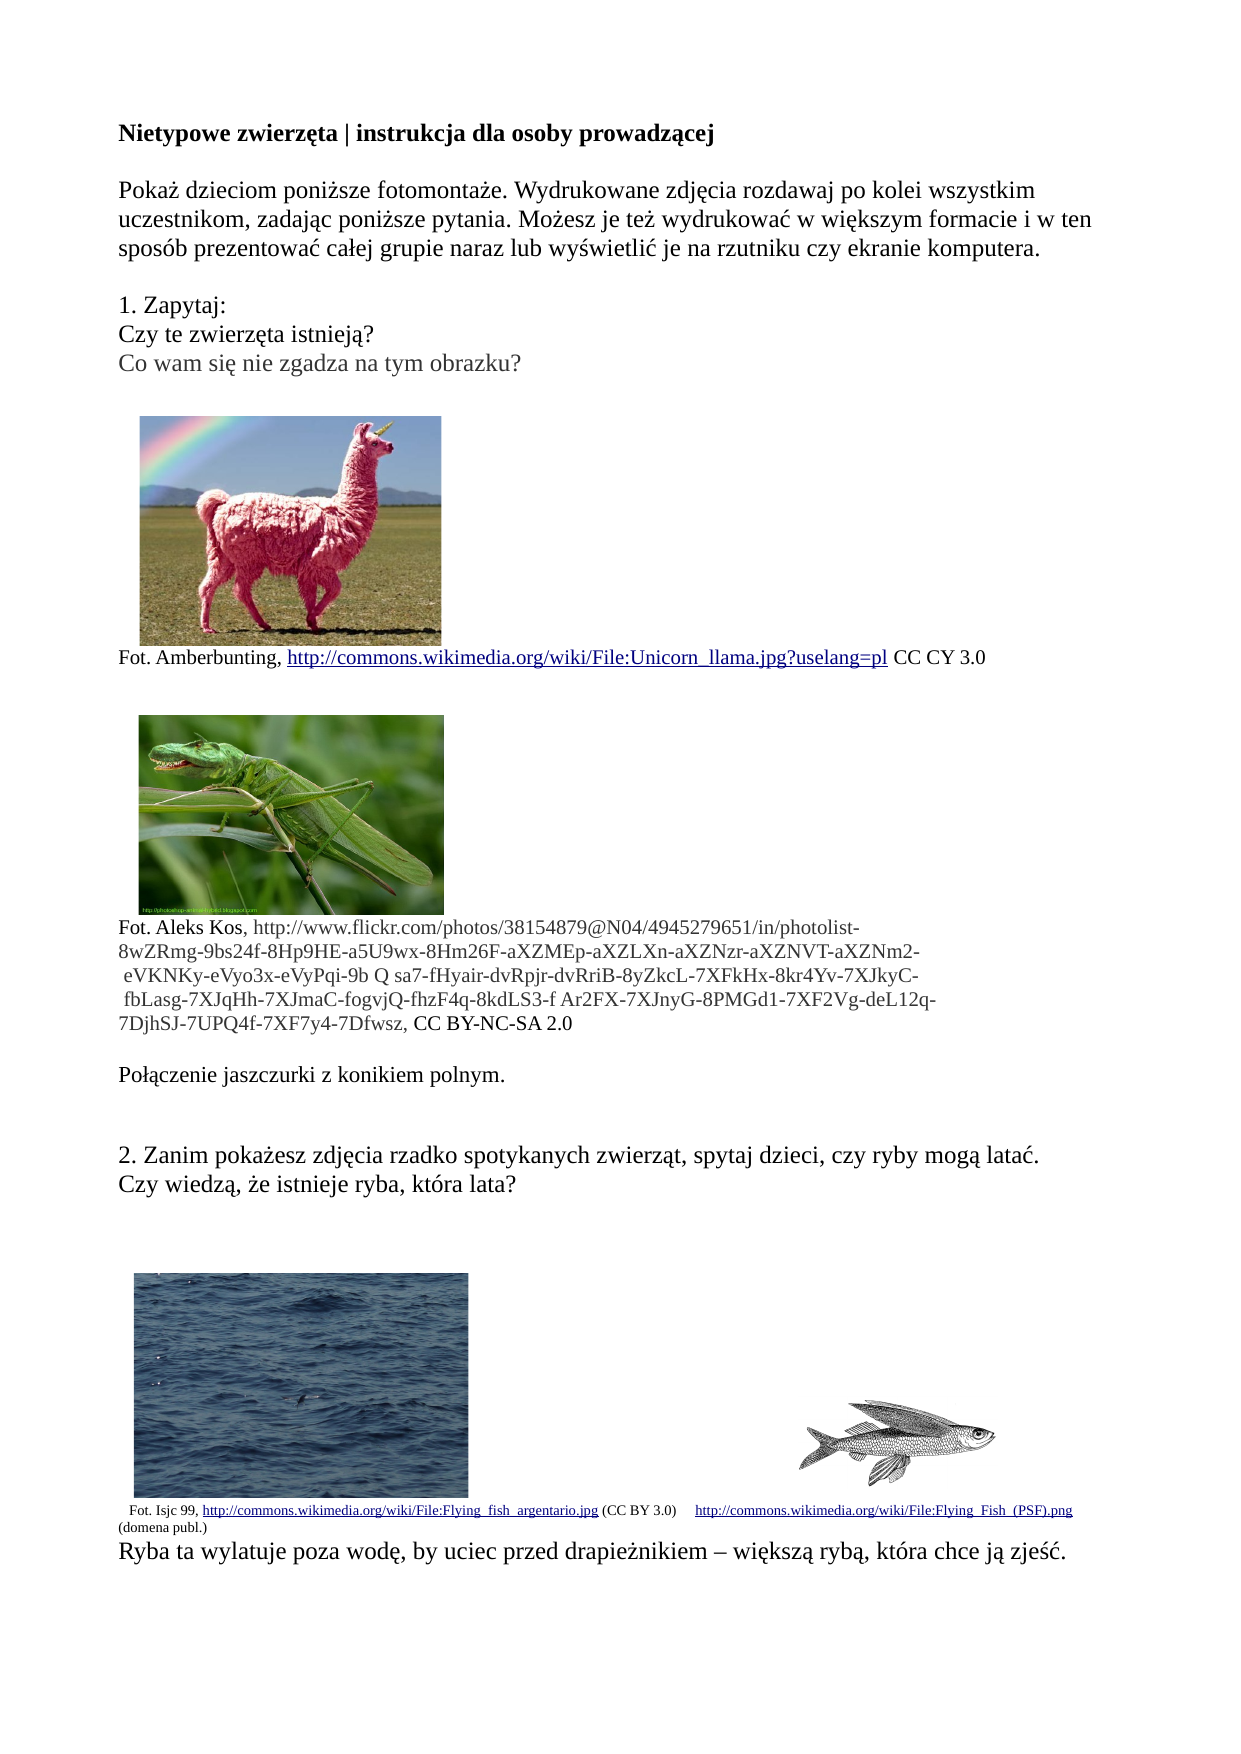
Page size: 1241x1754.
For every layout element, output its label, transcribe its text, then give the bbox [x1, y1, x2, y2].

picture [797, 1396, 998, 1489]
text Fot. Amberbunting, http://commons.wikimedia.org/wiki/File:Unicorn_llama.jpg?uselang=pl CC CY 3.0 [118, 406, 1122, 669]
text 2. Zanim pokażesz zdjęcia rzadko spotykanych zwierząt, spytaj dzieci, czy ryby mogą latać. [118, 1141, 1122, 1169]
text Czy te zwierzęta istnieją? [118, 319, 1122, 348]
picture [139, 416, 442, 646]
text Fot. Isjc 99, http://commons.wikimedia.org/wiki/File:Flying_fish_argentario.jpg (CC BY 3.0) http://commons.wikimedia.org/wiki/File:Flying_Fish_(PSF).png (domena publ.) [118, 1256, 1122, 1536]
text 8wZRmg-9bs24f-8Hp9HE-a5U9wx-8Hm26F-aXZMEp-aXZLXn-aXZNzr-aXZNVT-aXZNm2- [118, 939, 1122, 963]
text Czy wiedzą, że istnieje ryba, która lata? [118, 1169, 1122, 1198]
text fbLasg-7XJqHh-7XJmaC-fogvjQ-fhzF4q-8kdLS3-f Ar2FX-7XJnyG-8PMGd1-7XF2Vg-deL12q- [118, 987, 1122, 1011]
text eVKNKy-eVyo3x-eVyPqi-9b Q sa7-fHyair-dvRpjr-dvRriB-8yZkcL-7XFkHx-8kr4Yv-7XJkyC- [118, 963, 1122, 987]
text Połączenie jaszczurki z konikiem polnym. [118, 1062, 1122, 1088]
text Fot. Aleks Kos, http://www.flickr.com/photos/38154879@N04/4945279651/in/photolist- [118, 693, 1122, 939]
text Nietypowe zwierzęta | instrukcja dla osoby prowadzącej [118, 118, 1122, 147]
text Pokaż dzieciom poniższe fotomontaże. Wydrukowane zdjęcia rozdawaj po kolei wszystkim uczestnikom, zadając poniższe pytania. Możesz je też wydrukować w większym formacie i w ten sposób prezentować całej grupie naraz lub wyświetlić je na rzutniku czy ekranie komputera. [118, 176, 1122, 262]
text Ryba ta wylatuje poza wodę, by uciec przed drapieżnikiem – większą rybą, która chce ją zjeść. [118, 1536, 1122, 1565]
text Co wam się nie zgadza na tym obrazku? [118, 348, 1122, 377]
text 7DjhSJ-7UPQ4f-7XF7y4-7Dfwsz, CC BY-NC-SA 2.0 [118, 1011, 1122, 1035]
picture [133, 1273, 469, 1498]
picture [138, 715, 444, 915]
text 1. Zapytaj: [118, 291, 1122, 319]
